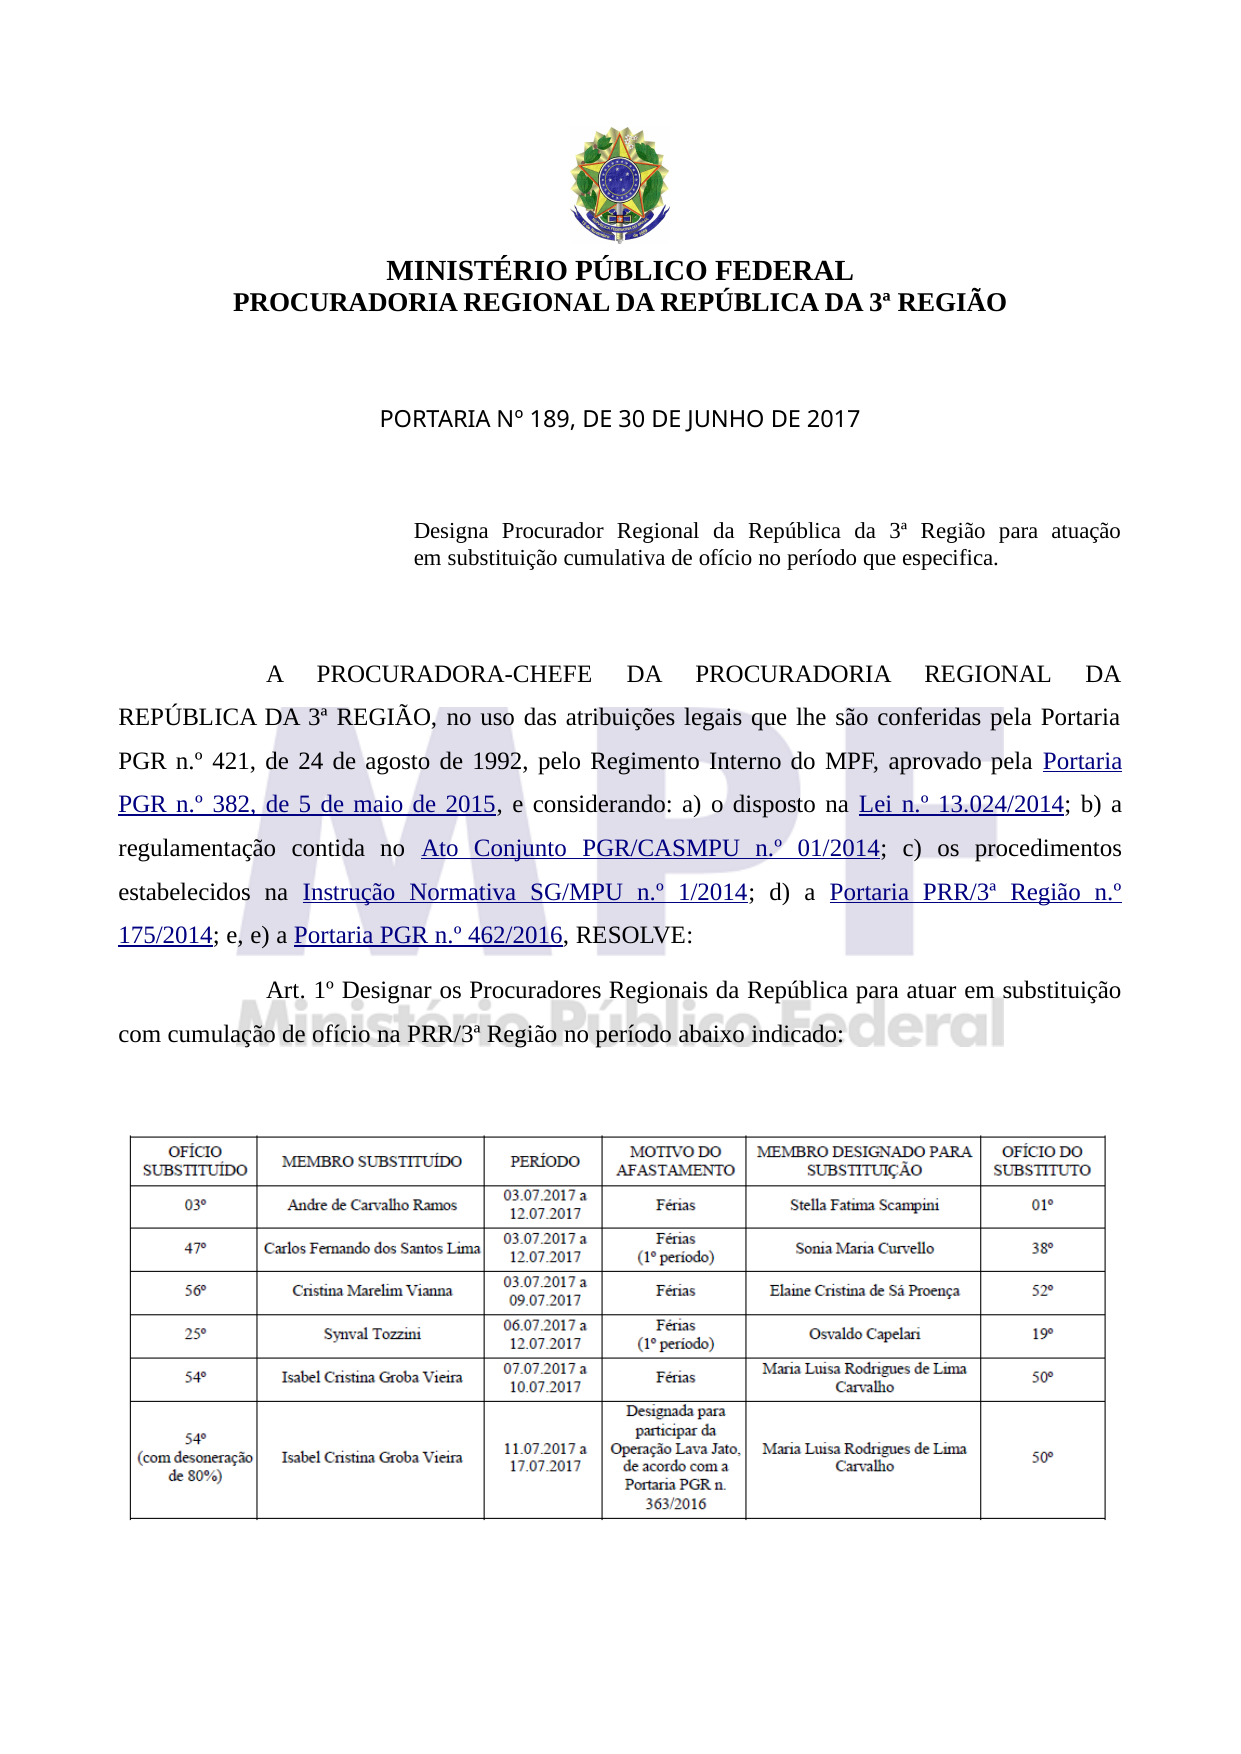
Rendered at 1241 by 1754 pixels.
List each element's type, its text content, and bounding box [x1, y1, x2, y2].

picture [236, 949, 1004, 975]
text A PROCURADORA-CHEFE DA PROCURADORIA REGIONAL DA REPÚBLICA DA 3ª REGIÃO, no uso das atribuições legais que lhe são conferidas pela Portaria PGR n.º 421, de 24 de agosto de 1992, pelo Regimento Interno do MPF, aprovado pela Portaria PGR n.º 382, de 5 de maio de 2015, e considerando: a) o disposto na Lei n.º 13.024/2014; b) a regulamentação contida no Ato Conjunto PGR/CASMPU n.º 01/2014; c) os procedimentos estabelecidos na Instrução Normativa SG/MPU n.º 1/2014; d) a Portaria PRR/3ª Região n.º 175/2014; e, e) a Portaria PGR n.º 462/2016, RESOLVE: [118, 659, 1122, 949]
text Art. 1º Designar os Procuradores Regionais da República para atuar em substituição com cumulação de ofício na PRR/3ª Região no período abaixo indicado: [118, 975, 1122, 1048]
picture [118, 1129, 1123, 1532]
text Designa Procurador Regional da República da 3ª Região para atuação em substituição cumulativa de ofício no período que especifica. [413, 517, 1122, 570]
text PORTARIA Nº 189, DE 30 DE JUNHO DE 2017 [118, 402, 1122, 434]
